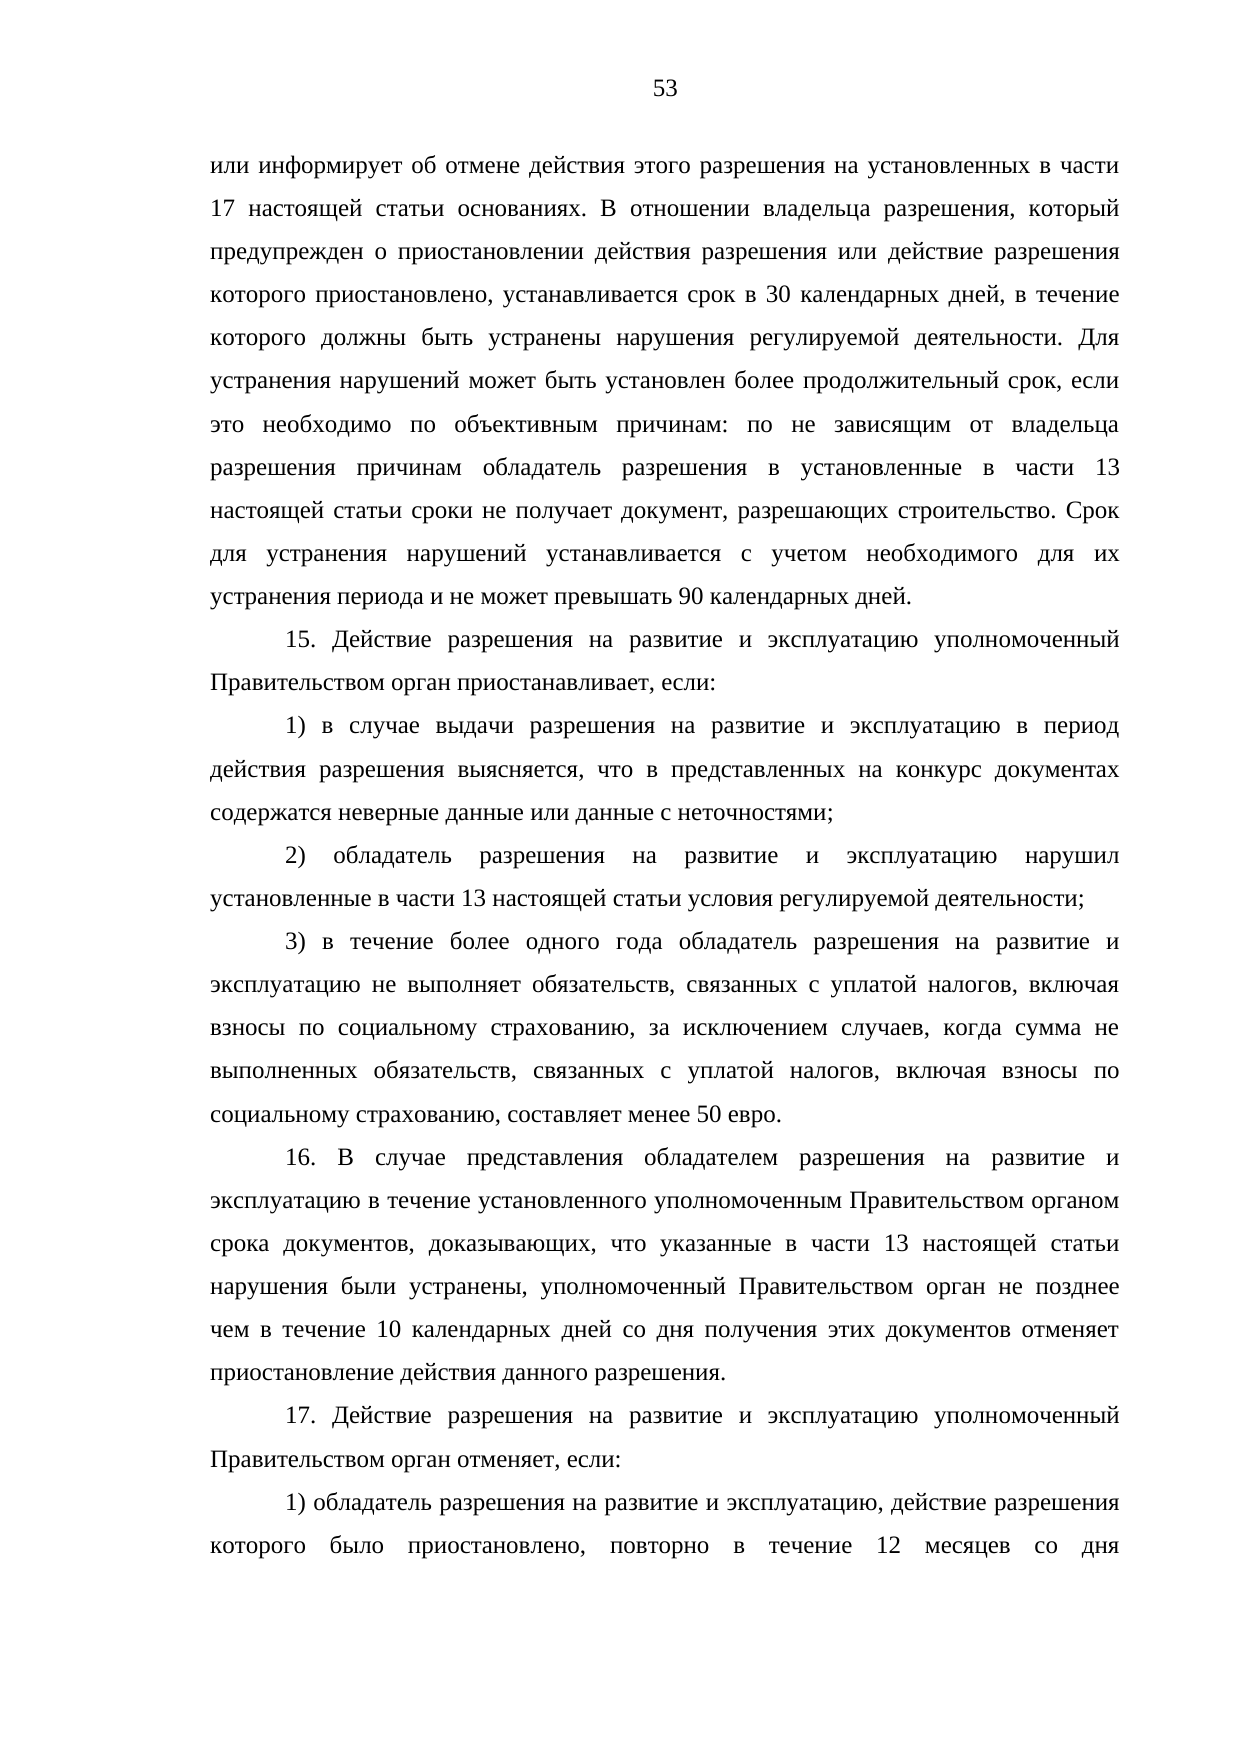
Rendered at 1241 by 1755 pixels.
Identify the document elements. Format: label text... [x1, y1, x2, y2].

text 16. В случае представления обладателем разрешения на развитие и эксплуатацию в течение установленного уполномоченным Правительством органом срока документов, доказывающих, что указанные в части 13 настоящей статьи нарушения были устранены, уполномоченный Правительством орган не позднее чем в течение 10 календарных дней со дня получения этих документов отменяет приостановление действия данного разрешения. [210, 1142, 1120, 1386]
text 17. Действие разрешения на развитие и эксплуатацию уполномоченный Правительством орган отменяет, если: [210, 1401, 1120, 1472]
text 1) в случае выдачи разрешения на развитие и эксплуатацию в период действия разрешения выясняется, что в представленных на конкурс документах содержатся неверные данные или данные с неточностями; [210, 711, 1120, 826]
text или информирует об отмене действия этого разрешения на установленных в части 17 настоящей статьи основаниях. В отношении владельца разрешения, который предупрежден о приостановлении действия разрешения или действие разрешения которого приостановлено, устанавливается срок в 30 календарных дней, в течение которого должны быть устранены нарушения регулируемой деятельности. Для устранения нарушений может быть установлен более продолжительный срок, если это необходимо по объективным причинам: по не зависящим от владельца разрешения причинам обладатель разрешения в установленные в части 13 настоящей статьи сроки не получает документ, разрешающих строительство. Срок для устранения нарушений устанавливается с учетом необходимого для их устранения периода и не может превышать 90 календарных дней. [210, 150, 1120, 610]
text 15. Действие разрешения на развитие и эксплуатацию уполномоченный Правительством орган приостанавливает, если: [210, 624, 1120, 696]
text 3) в течение более одного года обладатель разрешения на развитие и эксплуатацию не выполняет обязательств, связанных с уплатой налогов, включая взносы по социальному страхованию, за исключением случаев, когда сумма не выполненных обязательств, связанных с уплатой налогов, включая взносы по социальному страхованию, составляет менее 50 евро. [210, 926, 1120, 1127]
text 1) обладатель разрешения на развитие и эксплуатацию, действие разрешения которого было приостановлено, повторно в течение 12 месяцев со дня [210, 1487, 1120, 1559]
text 2) обладатель разрешения на развитие и эксплуатацию нарушил установленные в части 13 настоящей статьи условия регулируемой деятельности; [210, 840, 1120, 912]
